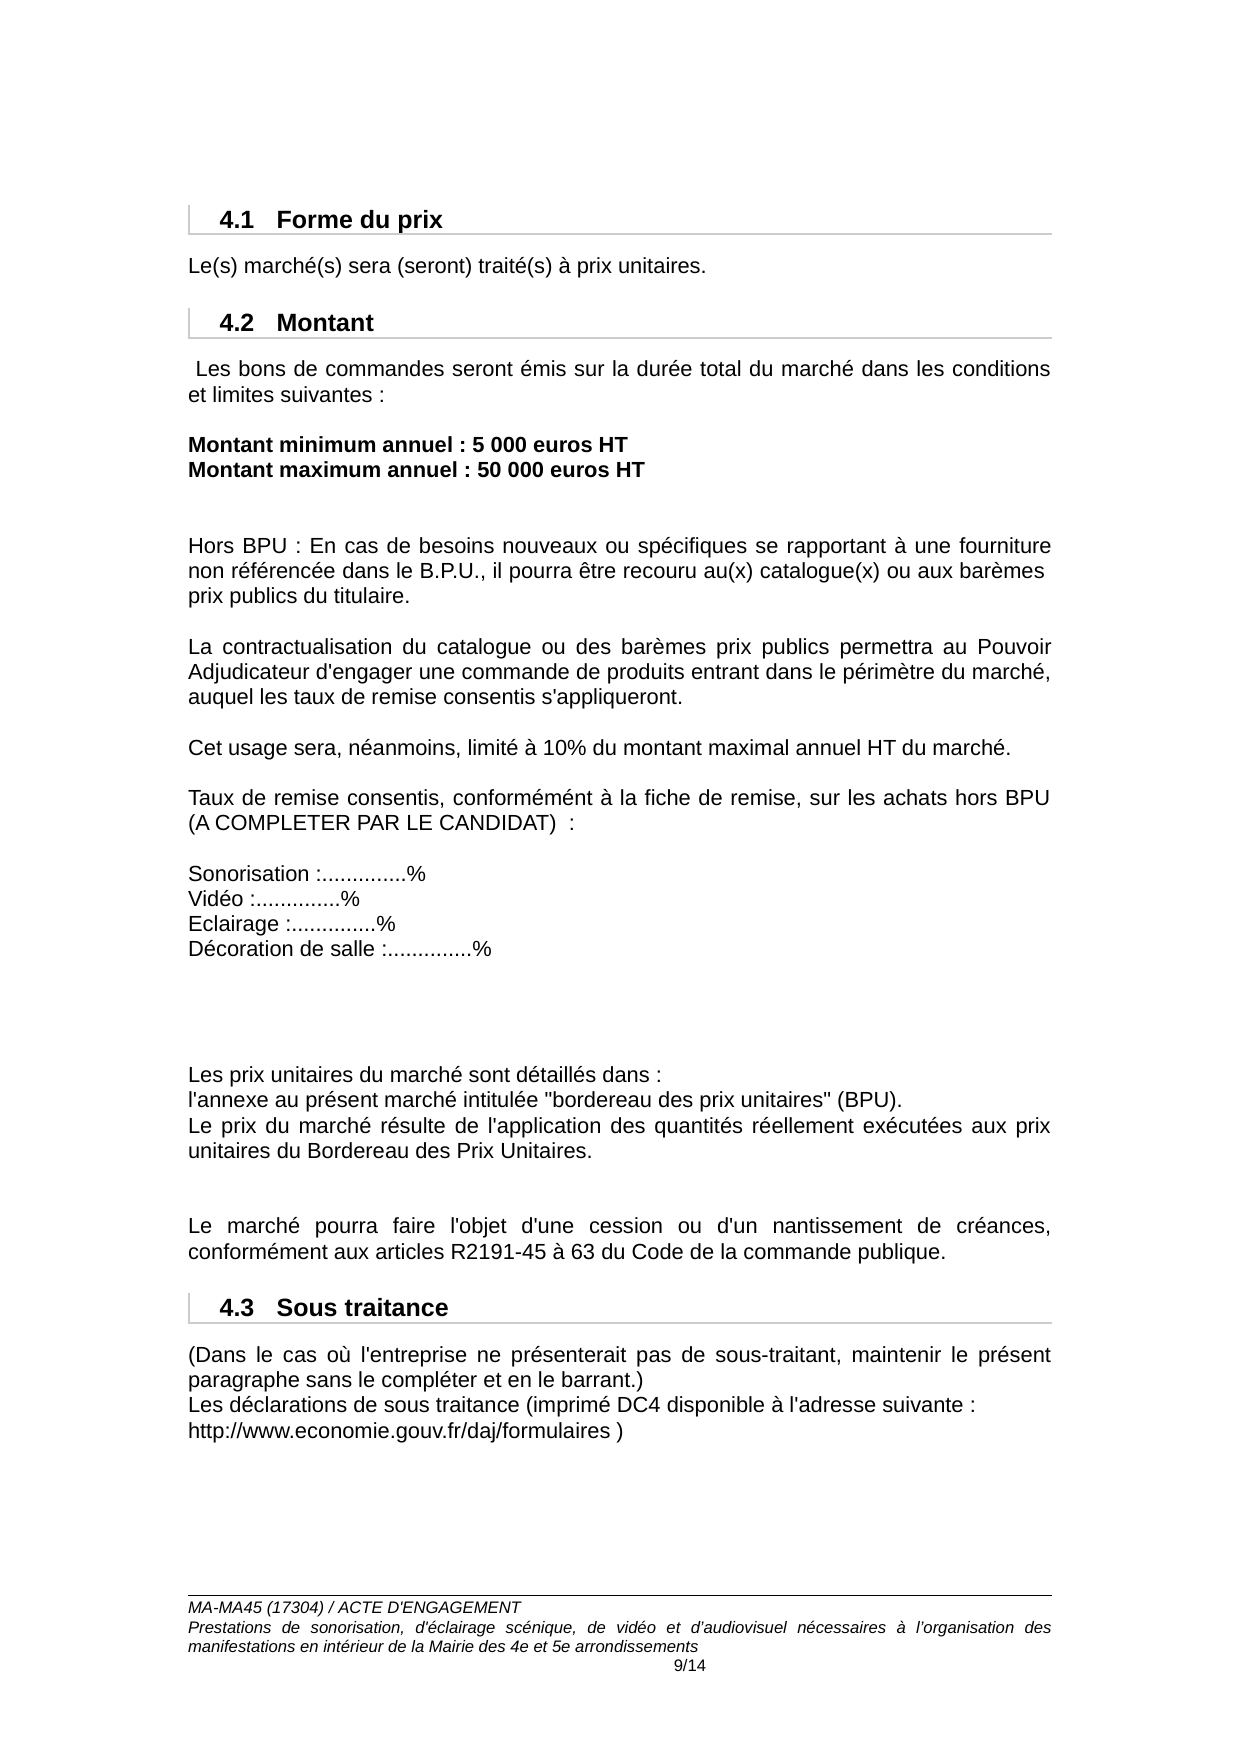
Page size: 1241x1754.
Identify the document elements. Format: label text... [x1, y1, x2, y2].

text Hors BPU : En cas de besoins nouveaux ou spécifiques se rapportant à une fourniture non référencée dans le B.P.U., il pourra être recouru au(x) catalogue(x) ou aux barèmes prix publics du titulaire. [188, 533, 1052, 608]
text Sonorisation :..............% [188, 861, 1052, 886]
text Décoration de salle :..............% [188, 936, 1052, 961]
text Vidéo :..............% [188, 886, 1052, 911]
text Les prix unitaires du marché sont détaillés dans : [188, 1062, 1052, 1087]
text Taux de remise consentis, conformémént à la fiche de remise, sur les achats hors BPU (A COMPLETER PAR LE CANDIDAT) : [188, 785, 1052, 835]
text Les déclarations de sous traitance (imprimé DC4 disponible à l'adresse suivante : [188, 1392, 1052, 1417]
text Cet usage sera, néanmoins, limité à 10% du montant maximal annuel HT du marché. [188, 734, 1052, 760]
text l'annexe au présent marché intitulée "bordereau des prix unitaires" (BPU). [188, 1087, 1052, 1113]
text Le marché pourra faire l'objet d'une cession ou d'un nantissement de créances, conformément aux articles R2191-45 à 63 du Code de la commande publique. [188, 1213, 1052, 1264]
text Les bons de commandes seront émis sur la durée total du marché dans les conditions et limites suivantes : [188, 356, 1052, 407]
subtitle Forme du prix [188, 204, 1052, 233]
text Montant maximum annuel : 50 000 euros HT [188, 457, 1052, 482]
text Montant minimum annuel : 5 000 euros HT [188, 432, 1052, 457]
text (Dans le cas où l'entreprise ne présenterait pas de sous-traitant, maintenir le présent paragraphe sans le compléter et en le barrant.) [188, 1342, 1052, 1392]
text Le prix du marché résulte de l'application des quantités réellement exécutées aux prix unitaires du Bordereau des Prix Unitaires. [188, 1113, 1052, 1163]
subtitle Montant [190, 308, 1052, 337]
subtitle Sous traitance [190, 1293, 1052, 1322]
text La contractualisation du catalogue ou des barèmes prix publics permettra au Pouvoir Adjudicateur d'engager une commande de produits entrant dans le périmètre du marché, auquel les taux de remise consentis s'appliqueront. [188, 634, 1052, 709]
text Le(s) marché(s) sera (seront) traité(s) à prix unitaires. [188, 253, 1052, 278]
text http://www.economie.gouv.fr/daj/formulaires ) [188, 1417, 1052, 1443]
text Eclairage :..............% [188, 911, 1052, 936]
